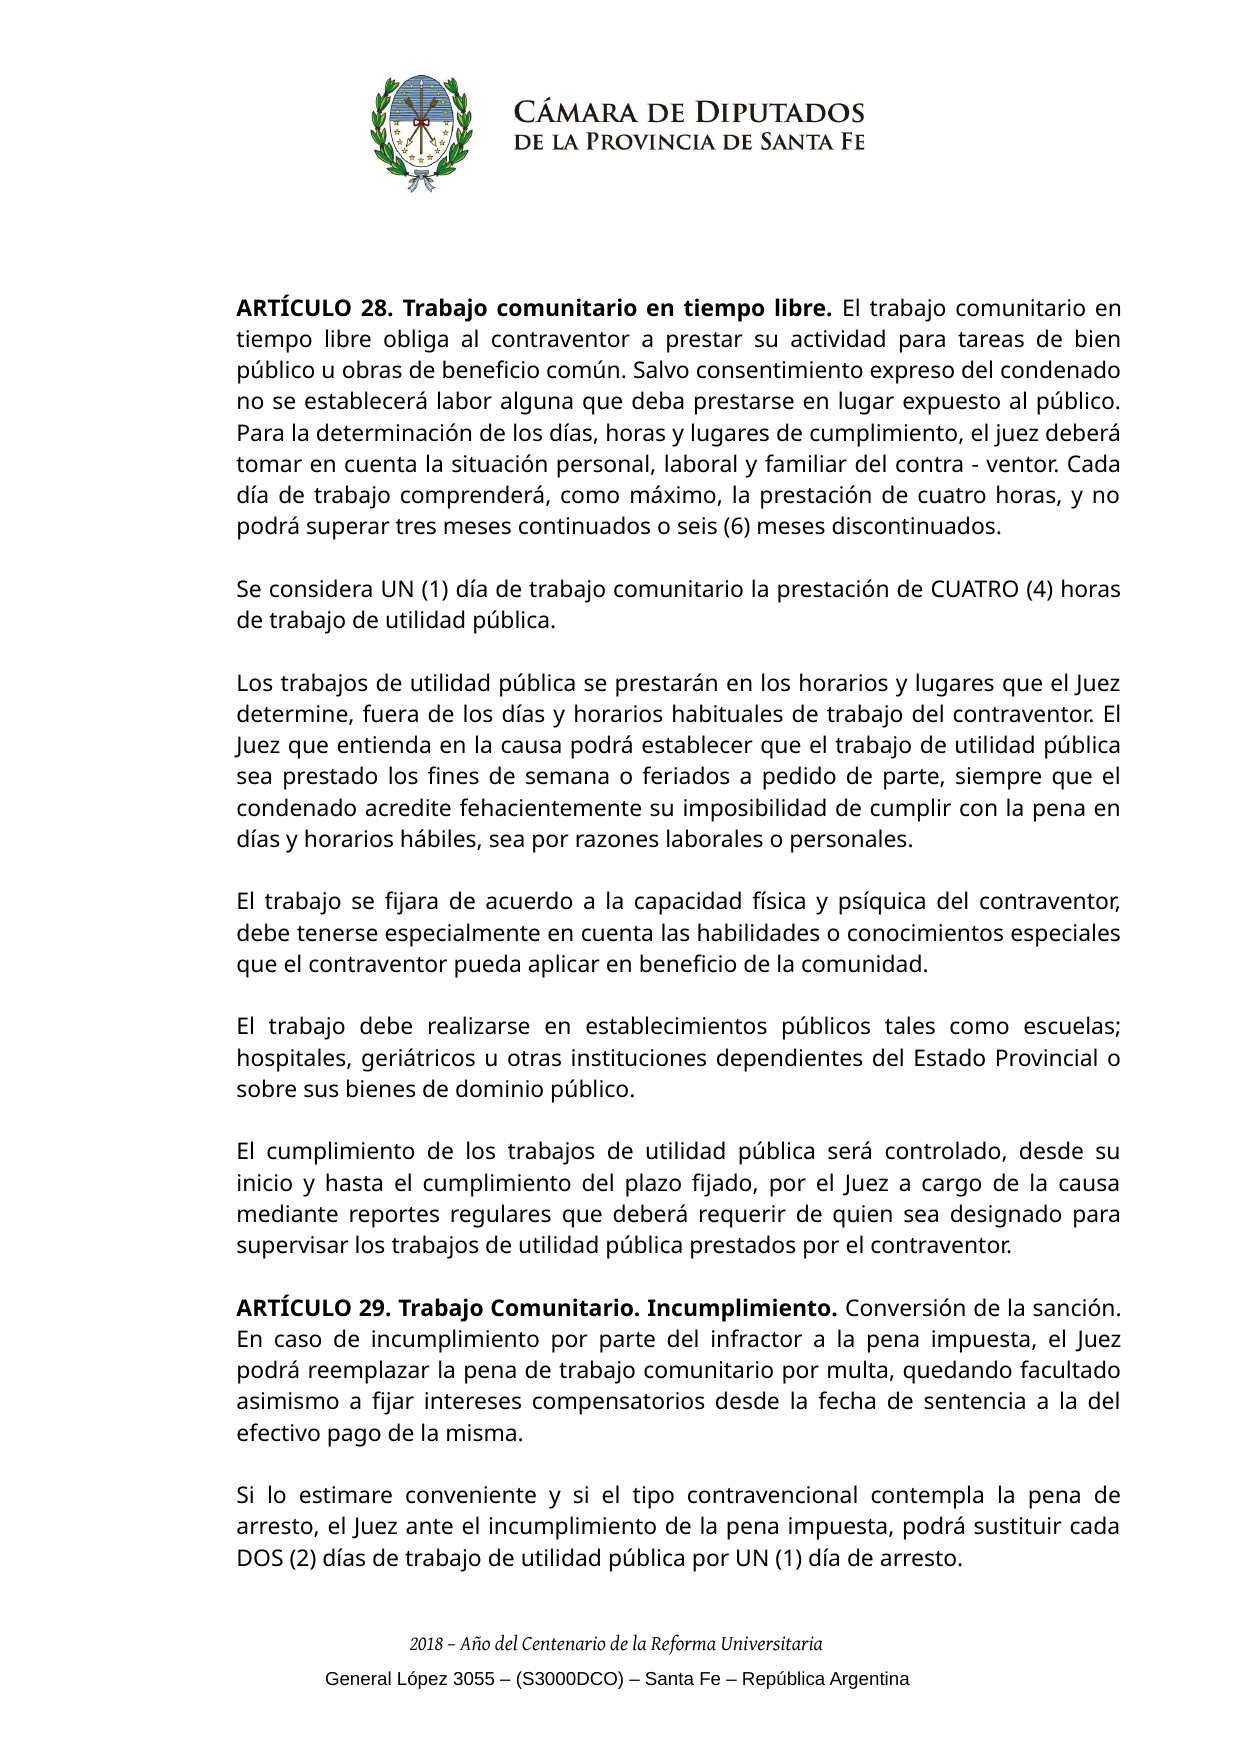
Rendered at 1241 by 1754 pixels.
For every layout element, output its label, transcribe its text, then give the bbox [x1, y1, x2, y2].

text El trabajo se fijara de acuerdo a la capacidad física y psíquica del contraventor, debe tenerse especialmente en cuenta las habilidades o conocimientos especiales que el contraventor pueda aplicar en beneficio de la comunidad. [236, 885, 1122, 979]
picture [370, 75, 865, 197]
text Si lo estimare conveniente y si el tipo contravencional contempla la pena de arresto, el Juez ante el incumplimiento de la pena impuesta, podrá sustituir cada DOS (2) días de trabajo de utilidad pública por UN (1) día de arresto. [236, 1479, 1122, 1573]
text ARTÍCULO 29. Trabajo Comunitario. Incumplimiento. Conversión de la sanción. En caso de incumplimiento por parte del infractor a la pena impuesta, el Juez podrá reemplazar la pena de trabajo comunitario por multa, quedando facultado asimismo a fijar intereses compensatorios desde la fecha de sentencia a la del efectivo pago de la misma. [236, 1291, 1122, 1448]
text ARTÍCULO 28. Trabajo comunitario en tiempo libre. El trabajo comunitario en tiempo libre obliga al contraventor a prestar su actividad para tareas de bien público u obras de beneficio común. Salvo consentimiento expreso del condenado no se establecerá labor alguna que deba prestarse en lugar expuesto al público. Para la determinación de los días, horas y lugares de cumplimiento, el juez deberá tomar en cuenta la situación personal, laboral y familiar del contra - ventor. Cada día de trabajo comprenderá, como máximo, la prestación de cuatro horas, y no podrá superar tres meses continuados o seis (6) meses discontinuados. [236, 291, 1122, 541]
text Se considera UN (1) día de trabajo comunitario la prestación de CUATRO (4) horas de trabajo de utilidad pública. [236, 573, 1122, 635]
text Los trabajos de utilidad pública se prestarán en los horarios y lugares que el Juez determine, fuera de los días y horarios habituales de trabajo del contraventor. El Juez que entienda en la causa podrá establecer que el trabajo de utilidad pública sea prestado los fines de semana o feriados a pedido de parte, siempre que el condenado acredite fehacientemente su imposibilidad de cumplir con la pena en días y horarios hábiles, sea por razones laborales o personales. [236, 666, 1122, 854]
text El trabajo debe realizarse en establecimientos públicos tales como escuelas; hospitales, geriátricos u otras instituciones dependientes del Estado Provincial o sobre sus bienes de dominio público. [236, 1010, 1122, 1104]
text El cumplimiento de los trabajos de utilidad pública será controlado, desde su inicio y hasta el cumplimiento del plazo fijado, por el Juez a cargo de la causa mediante reportes regulares que deberá requerir de quien sea designado para supervisar los trabajos de utilidad pública prestados por el contraventor. [236, 1135, 1122, 1260]
